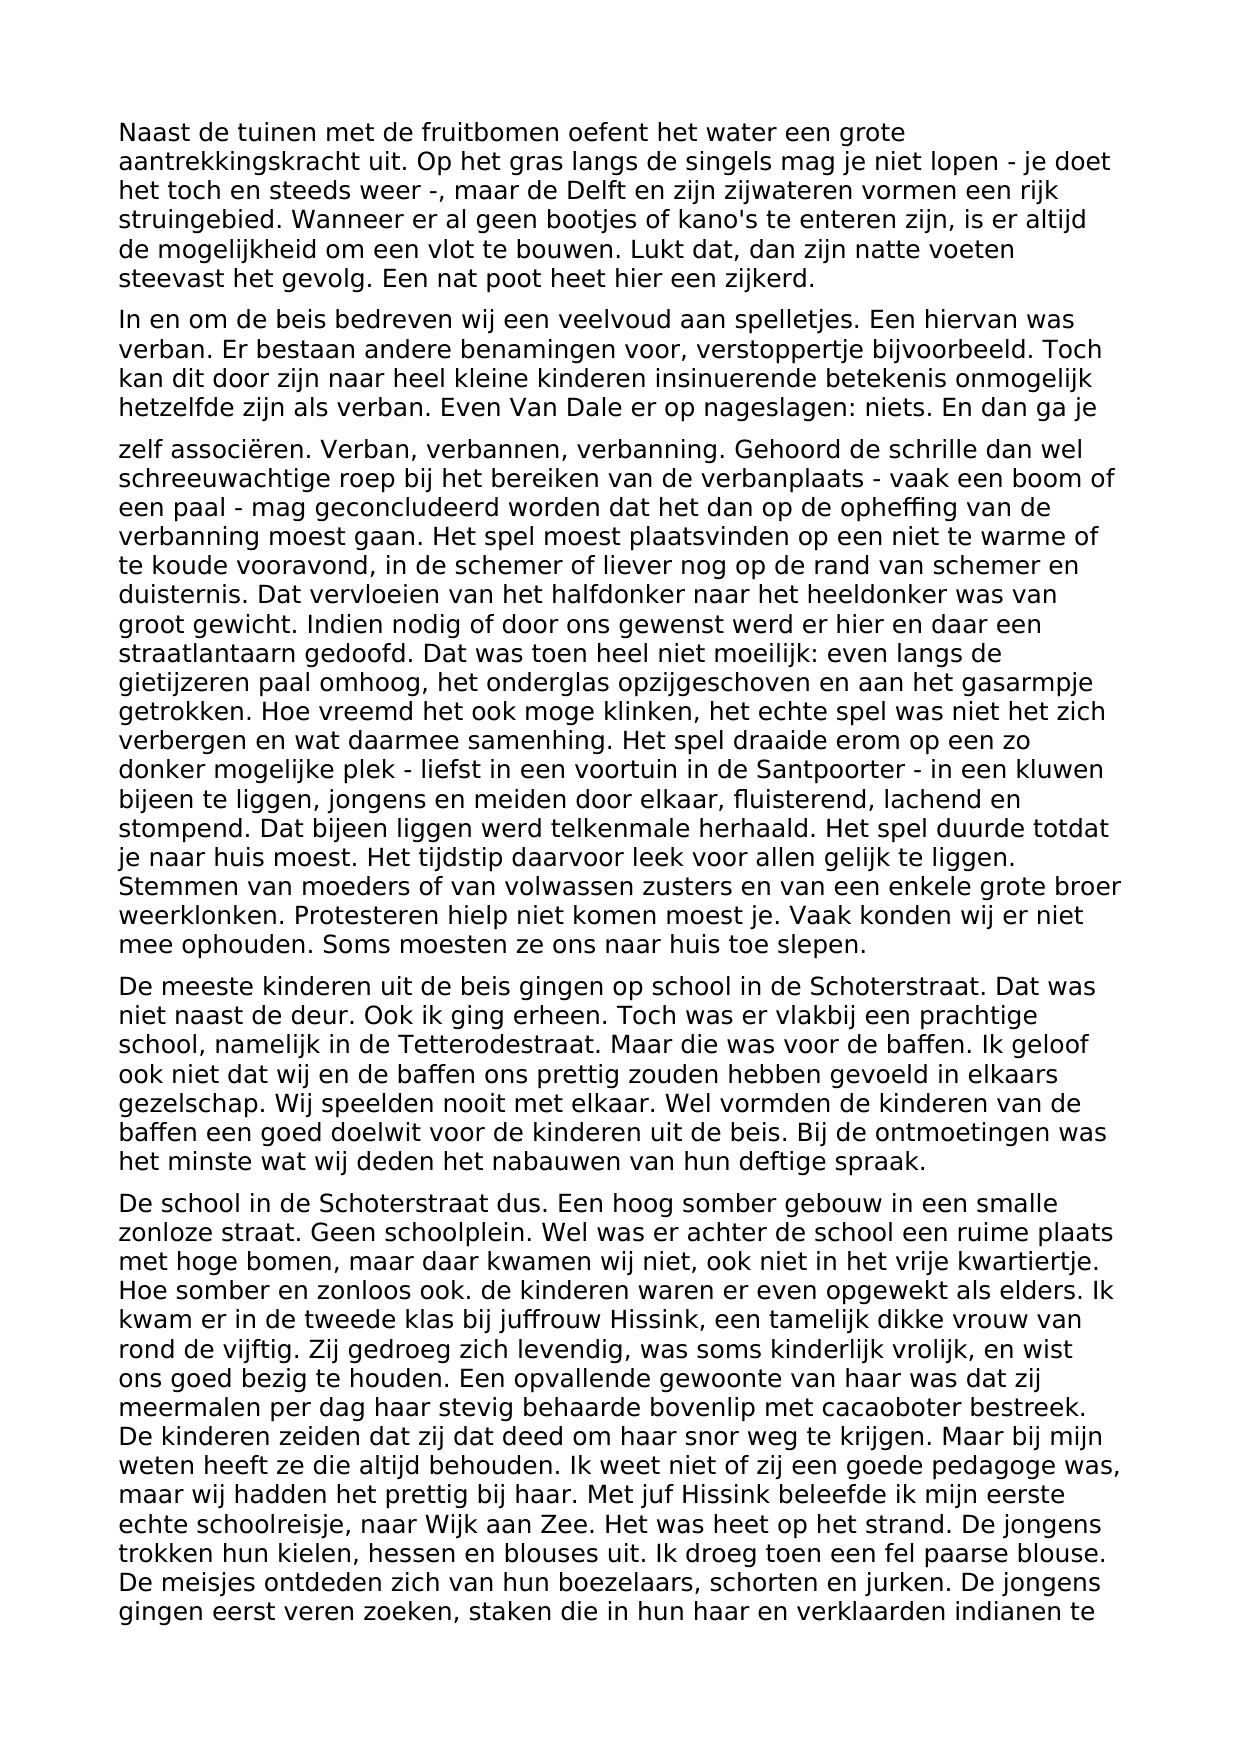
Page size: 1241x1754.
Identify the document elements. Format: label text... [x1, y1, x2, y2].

text De school in de Schoterstraat dus. Een hoog somber gebouw in een smalle zonloze straat. Geen schoolplein. Wel was er achter de school een ruime plaats met hoge bomen, maar daar kwamen wij niet, ook niet in het vrije kwartiertje. Hoe somber en zonloos ook. de kinderen waren er even opgewekt als elders. Ik kwam er in de tweede klas bij juffrouw Hissink, een tamelijk dikke vrouw van rond de vijftig. Zij gedroeg zich levendig, was soms kinderlijk vrolijk, en wist ons goed bezig te houden. Een opvallende gewoonte van haar was dat zij meermalen per dag haar stevig behaarde bovenlip met cacaoboter bestreek. De kinderen zeiden dat zij dat deed om haar snor weg te krijgen. Maar bij mijn weten heeft ze die altijd behouden. Ik weet niet of zij een goede pedagoge was, maar wij hadden het prettig bij haar. Met juf Hissink beleefde ik mijn eerste echte schoolreisje, naar Wijk aan Zee. Het was heet op het strand. De jongens trokken hun kielen, hessen en blouses uit. Ik droeg toen een fel paarse blouse. De meisjes ontdeden zich van hun boezelaars, schorten en jurken. De jongens gingen eerst veren zoeken, staken die in hun haar en verklaarden indianen te [118, 1189, 1122, 1626]
text De meeste kinderen uit de beis gingen op school in de Schoterstraat. Dat was niet naast de deur. Ook ik ging erheen. Toch was er vlakbij een prachtige school, namelijk in de Tetterodestraat. Maar die was voor de baffen. Ik geloof ook niet dat wij en de baffen ons prettig zouden hebben gevoeld in elkaars gezelschap. Wij speelden nooit met elkaar. Wel vormden de kinderen van de baffen een goed doelwit voor de kinderen uit de beis. Bij de ontmoetingen was het minste wat wij deden het nabauwen van hun deftige spraak. [118, 972, 1122, 1176]
text zelf associëren. Verban, verbannen, verbanning. Gehoord de schrille dan wel schreeuwachtige roep bij het bereiken van de verbanplaats - vaak een boom of een paal - mag geconcludeerd worden dat het dan op de opheffing van de verbanning moest gaan. Het spel moest plaatsvinden op een niet te warme of te koude vooravond, in de schemer of liever nog op de rand van schemer en duisternis. Dat vervloeien van het halfdonker naar het heeldonker was van groot gewicht. Indien nodig of door ons gewenst werd er hier en daar een straatlantaarn gedoofd. Dat was toen heel niet moeilijk: even langs de gietijzeren paal omhoog, het onderglas opzijgeschoven en aan het gasarmpje getrokken. Hoe vreemd het ook moge klinken, het echte spel was niet het zich verbergen en wat daarmee samenhing. Het spel draaide erom op een zo donker mogelijke plek - liefst in een voortuin in de Santpoorter - in een kluwen bijeen te liggen, jongens en meiden door elkaar, fluisterend, lachend en stompend. Dat bijeen liggen werd telkenmale herhaald. Het spel duurde totdat je naar huis moest. Het tijdstip daarvoor leek voor allen gelijk te liggen. Stemmen van moeders of van volwassen zusters en van een enkele grote broer weerklonken. Protesteren hielp niet komen moest je. Vaak konden wij er niet mee ophouden. Soms moesten ze ons naar huis toe slepen. [118, 435, 1122, 960]
text In en om de beis bedreven wij een veelvoud aan spelletjes. Een hiervan was verban. Er bestaan andere benamingen voor, verstoppertje bijvoorbeeld. Toch kan dit door zijn naar heel kleine kinderen insinuerende betekenis onmogelijk hetzelfde zijn als verban. Even Van Dale er op nageslagen: niets. En dan ga je [118, 306, 1122, 422]
text Naast de tuinen met de fruitbomen oefent het water een grote aantrekkingskracht uit. Op het gras langs de singels mag je niet lopen - je doet het toch en steeds weer -, maar de Delft en zijn zijwateren vormen een rijk struingebied. Wanneer er al geen bootjes of kano's te enteren zijn, is er altijd de mogelijkheid om een vlot te bouwen. Lukt dat, dan zijn natte voeten steevast het gevolg. Een nat poot heet hier een zijkerd. [118, 118, 1122, 293]
